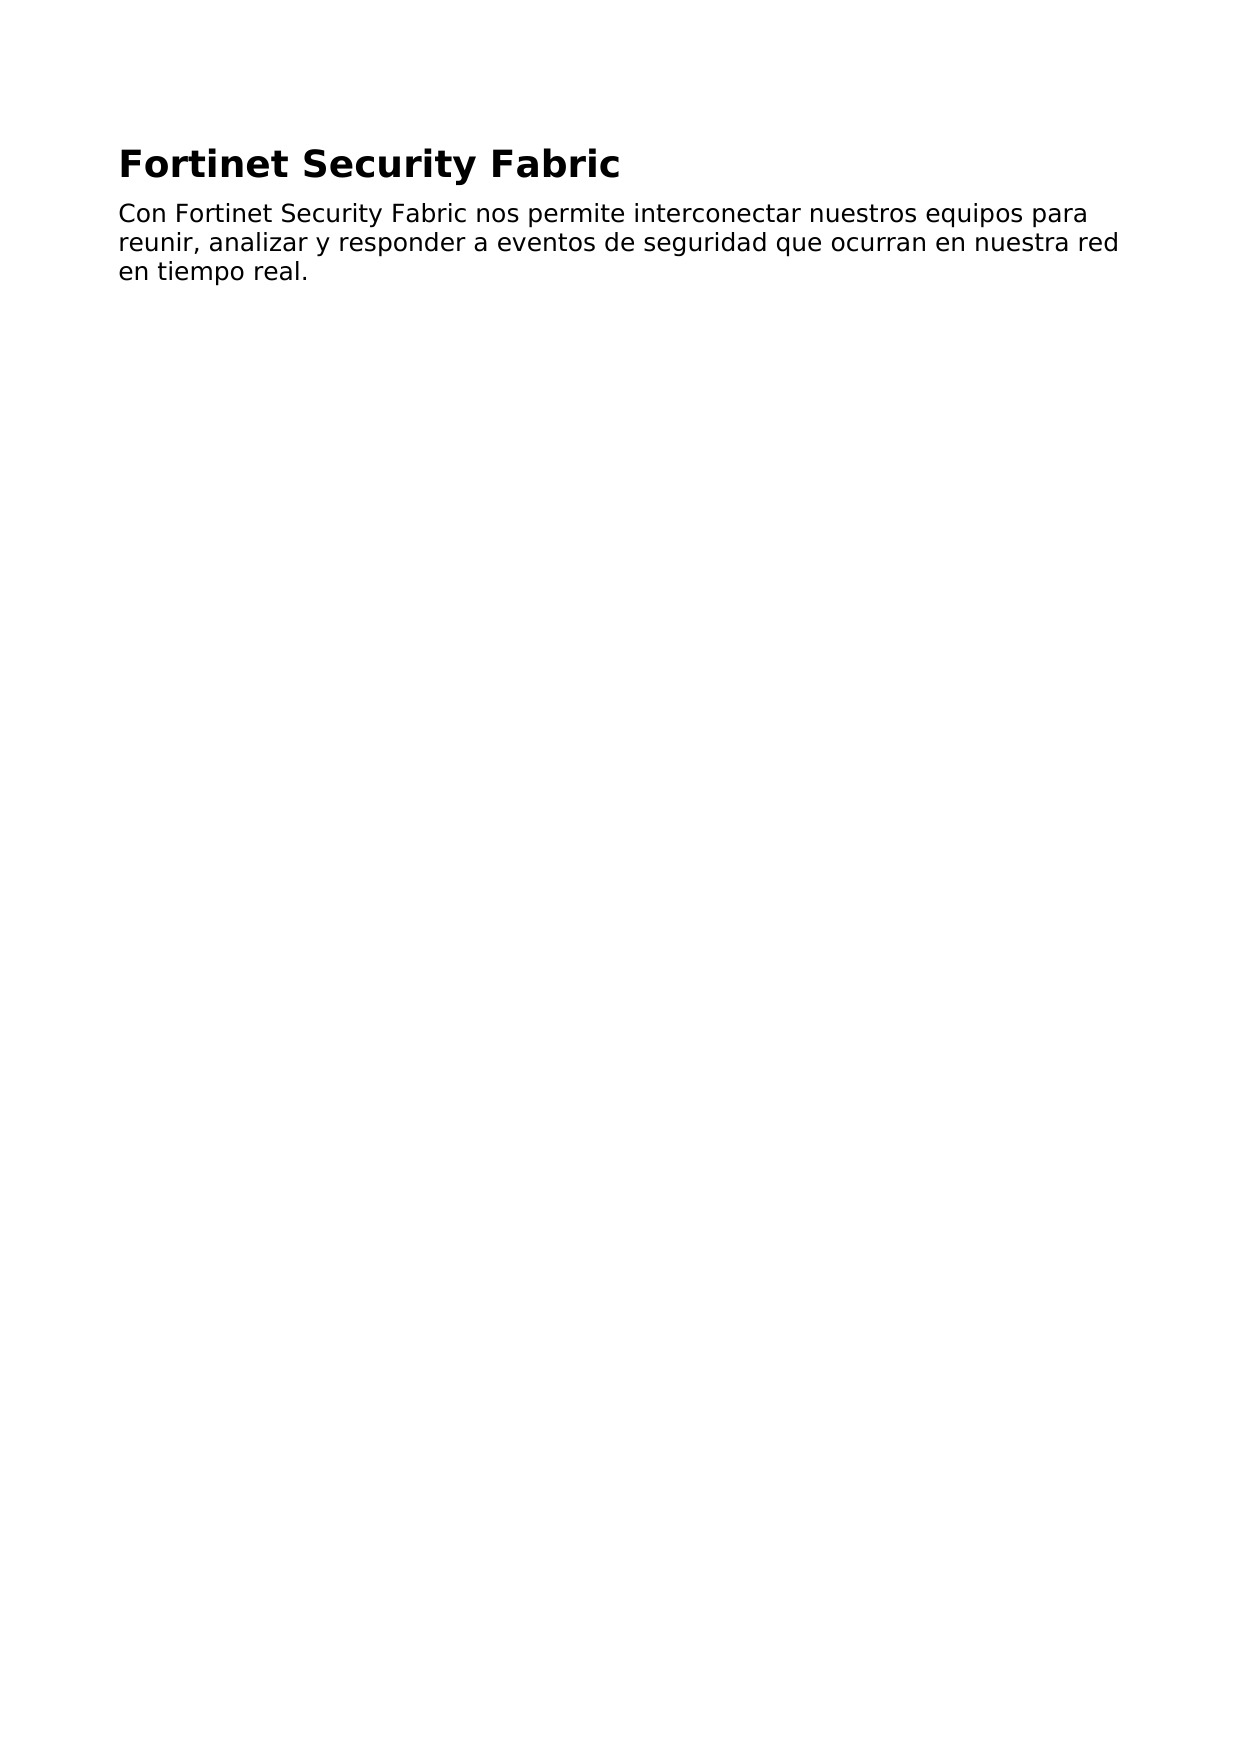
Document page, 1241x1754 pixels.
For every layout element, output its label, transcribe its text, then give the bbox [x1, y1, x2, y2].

subtitle Fortinet Security Fabric [118, 143, 1122, 187]
text Con Fortinet Security Fabric nos permite interconectar nuestros equipos para reunir, analizar y responder a eventos de seguridad que ocurran en nuestra red en tiempo real. [118, 199, 1122, 287]
